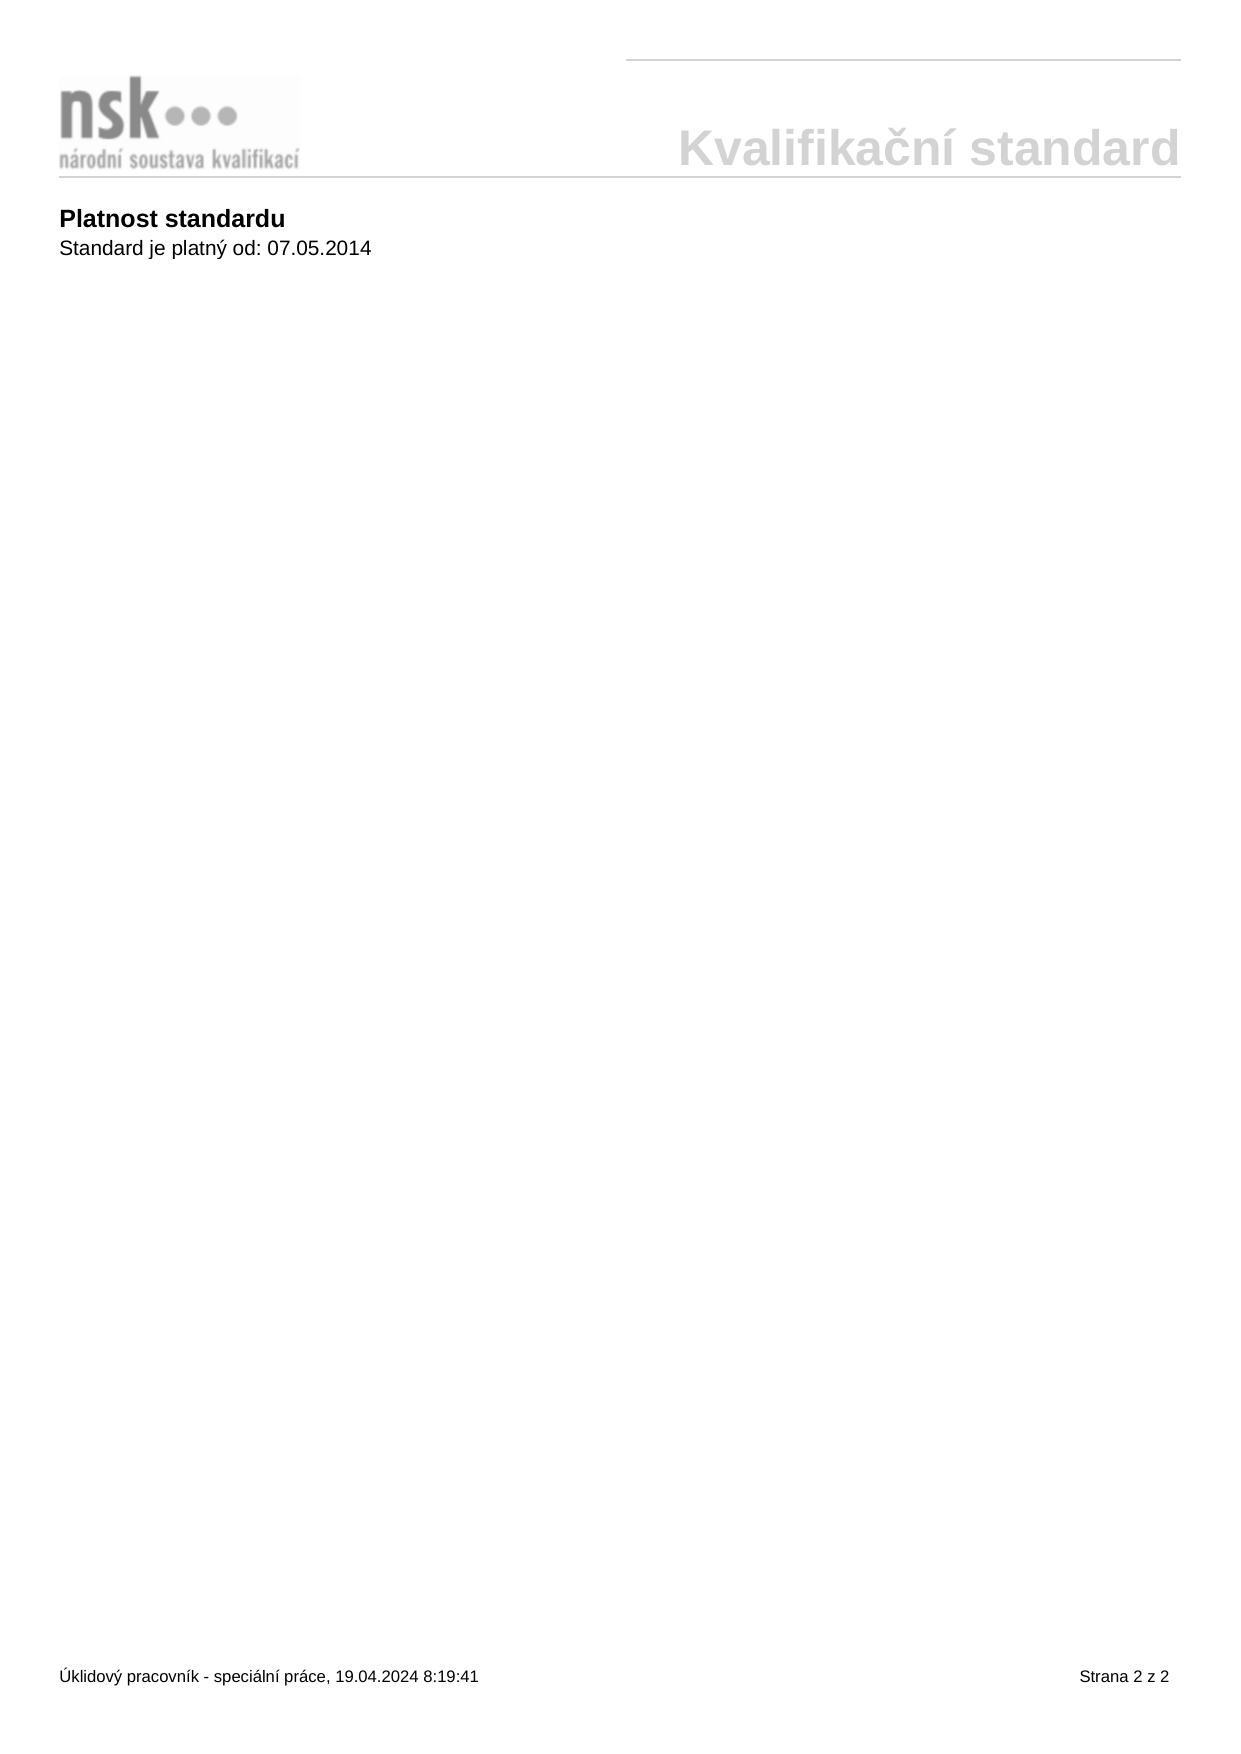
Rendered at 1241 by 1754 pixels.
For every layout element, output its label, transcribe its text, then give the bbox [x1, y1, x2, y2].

table_cell [626, 1159, 862, 1409]
table_cell [484, 194, 620, 200]
table_cell [59, 1159, 483, 1409]
table_cell [59, 559, 483, 859]
table_cell [484, 259, 620, 559]
table_cell [862, 1409, 1093, 1658]
table_cell [626, 194, 862, 200]
table_cell [626, 1409, 862, 1658]
table_cell [59, 194, 483, 200]
table_cell [1093, 859, 1169, 1159]
table_cell [620, 1159, 626, 1409]
table_cell [862, 1159, 1093, 1409]
table_cell [1169, 259, 1181, 559]
table_cell [484, 859, 620, 1159]
table_cell [621, 59, 626, 170]
table_cell [59, 1409, 483, 1658]
table_cell [1093, 1159, 1169, 1409]
table_cell [59, 171, 483, 176]
table_cell [1093, 559, 1169, 859]
table_cell [1093, 259, 1169, 559]
table_cell [862, 859, 1093, 1159]
table_cell [1169, 1159, 1181, 1409]
table_cell [626, 859, 862, 1159]
table_cell [620, 559, 626, 859]
table_cell Platnost standardu [59, 200, 1181, 236]
table_cell [1169, 194, 1181, 200]
picture [58, 59, 621, 171]
table_cell [862, 259, 1093, 559]
table_cell Kvalifikační standard [626, 61, 1181, 176]
table_cell [1169, 859, 1181, 1159]
table_cell [1169, 559, 1181, 859]
table_cell [484, 559, 620, 859]
table_cell [626, 559, 862, 859]
table_cell [59, 178, 1181, 194]
table_cell [862, 194, 1093, 200]
table_cell [484, 171, 620, 176]
table_cell [1093, 1409, 1169, 1658]
table_cell Standard je platný od: 07.05.2014 [59, 236, 1181, 259]
table_cell [59, 859, 483, 1159]
table_cell [626, 259, 862, 559]
table_cell Strana 2 z 2 [862, 1658, 1169, 1694]
table_cell [1169, 1658, 1181, 1694]
table_cell [484, 1159, 620, 1409]
table_cell [1169, 1409, 1181, 1658]
table_cell [862, 559, 1093, 859]
table_cell [620, 859, 626, 1159]
table_cell Úklidový pracovník - speciální práce, 19.04.2024 8:19:41 [59, 1658, 862, 1694]
table_cell [484, 1409, 620, 1658]
table_cell [620, 1409, 626, 1658]
table_cell [620, 259, 626, 559]
table_cell [1093, 194, 1169, 200]
table_cell [59, 259, 483, 559]
